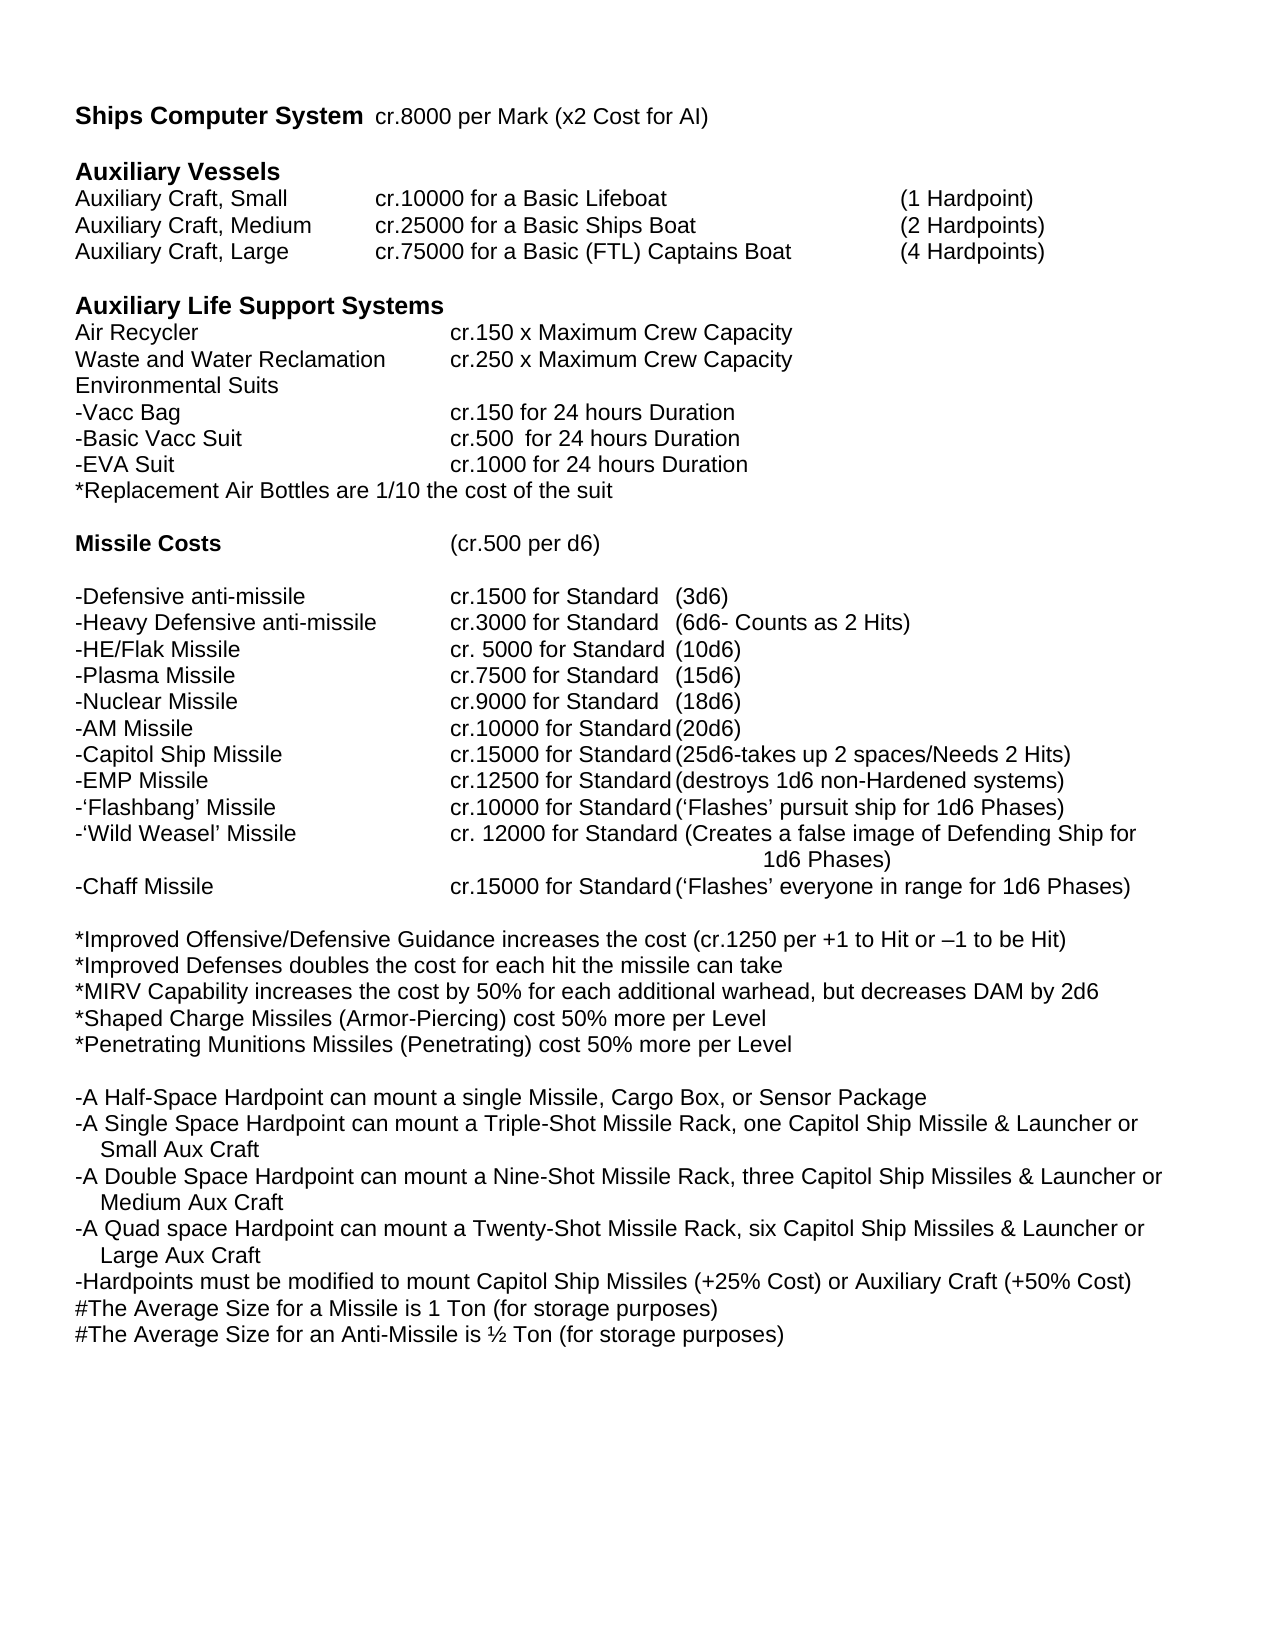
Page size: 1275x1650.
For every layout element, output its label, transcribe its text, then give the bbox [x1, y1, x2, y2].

text *Improved Defenses doubles the cost for each hit the missile can take [75, 952, 1200, 978]
text -Chaff Missile cr.15000 for Standard (‘Flashes’ everyone in range for 1d6 Phases) [75, 873, 1200, 899]
text -A Quad space Hardpoint can mount a Twenty-Shot Missile Rack, six Capitol Ship Missiles & Launcher or Large Aux Craft [75, 1215, 1200, 1268]
text -EMP Missile cr.12500 for Standard (destroys 1d6 non-Hardened systems) [75, 767, 1200, 794]
text Ships Computer System cr.8000 per Mark (x2 Cost for AI) [75, 101, 1200, 130]
text -Defensive anti-missile cr.1500 for Standard (3d6) [75, 583, 1200, 609]
text -Hardpoints must be modified to mount Capitol Ship Missiles (+25% Cost) or Auxiliary Craft (+50% Cost) [75, 1268, 1200, 1294]
text -Heavy Defensive anti-missile cr.3000 for Standard (6d6- Counts as 2 Hits) [75, 609, 1200, 636]
text #The Average Size for a Missile is 1 Ton (for storage purposes) [75, 1294, 1200, 1321]
text Environmental Suits [75, 372, 1200, 398]
subtitle Auxiliary Vessels [75, 156, 1200, 185]
subtitle Auxiliary Life Support Systems [75, 291, 1200, 319]
text -HE/Flak Missile cr. 5000 for Standard (10d6) [75, 636, 1200, 662]
text Waste and Water Reclamation cr.250 x Maximum Crew Capacity [75, 346, 1200, 372]
text -Plasma Missile cr.7500 for Standard (15d6) [75, 662, 1200, 688]
text -Capitol Ship Missile cr.15000 for Standard (25d6-takes up 2 spaces/Needs 2 Hits) [75, 741, 1200, 767]
text Air Recycler cr.150 x Maximum Crew Capacity [75, 319, 1200, 346]
text *Improved Offensive/Defensive Guidance increases the cost (cr.1250 per +1 to Hit or –1 to be Hit) [75, 926, 1200, 952]
text *Replacement Air Bottles are 1/10 the cost of the suit [75, 477, 1200, 504]
text -A Half-Space Hardpoint can mount a single Missile, Cargo Box, or Sensor Package [75, 1084, 1200, 1110]
text Auxiliary Craft, Large cr.75000 for a Basic (FTL) Captains Boat (4 Hardpoints) [75, 238, 1200, 264]
text Auxiliary Craft, Small cr.10000 for a Basic Lifeboat (1 Hardpoint) [75, 185, 1200, 212]
text -EVA Suit cr.1000 for 24 hours Duration [75, 451, 1200, 477]
text *Penetrating Munitions Missiles (Penetrating) cost 50% more per Level [75, 1031, 1200, 1057]
subtitle Missile Costs (cr.500 per d6) [75, 530, 1200, 557]
text -AM Missile cr.10000 for Standard (20d6) [75, 715, 1200, 741]
text #The Average Size for an Anti-Missile is ½ Ton (for storage purposes) [75, 1321, 1200, 1347]
text -A Single Space Hardpoint can mount a Triple-Shot Missile Rack, one Capitol Ship Missile & Launcher or Small Aux Craft [75, 1110, 1200, 1163]
text -‘Wild Weasel’ Missile cr. 12000 for Standard (Creates a false image of Defending Ship for 1d6 Phases) [75, 820, 1200, 873]
text Auxiliary Craft, Medium cr.25000 for a Basic Ships Boat (2 Hardpoints) [75, 212, 1200, 238]
text -‘Flashbang’ Missile cr.10000 for Standard (‘Flashes’ pursuit ship for 1d6 Phases) [75, 794, 1200, 820]
text -Nuclear Missile cr.9000 for Standard (18d6) [75, 688, 1200, 715]
text -Vacc Bag cr.150 for 24 hours Duration [75, 398, 1200, 425]
text *Shaped Charge Missiles (Armor-Piercing) cost 50% more per Level [75, 1004, 1200, 1031]
text *MIRV Capability increases the cost by 50% for each additional warhead, but decreases DAM by 2d6 [75, 978, 1200, 1004]
text -A Double Space Hardpoint can mount a Nine-Shot Missile Rack, three Capitol Ship Missiles & Launcher or Medium Aux Craft [75, 1163, 1200, 1215]
text -Basic Vacc Suit cr.500 for 24 hours Duration [75, 425, 1200, 451]
